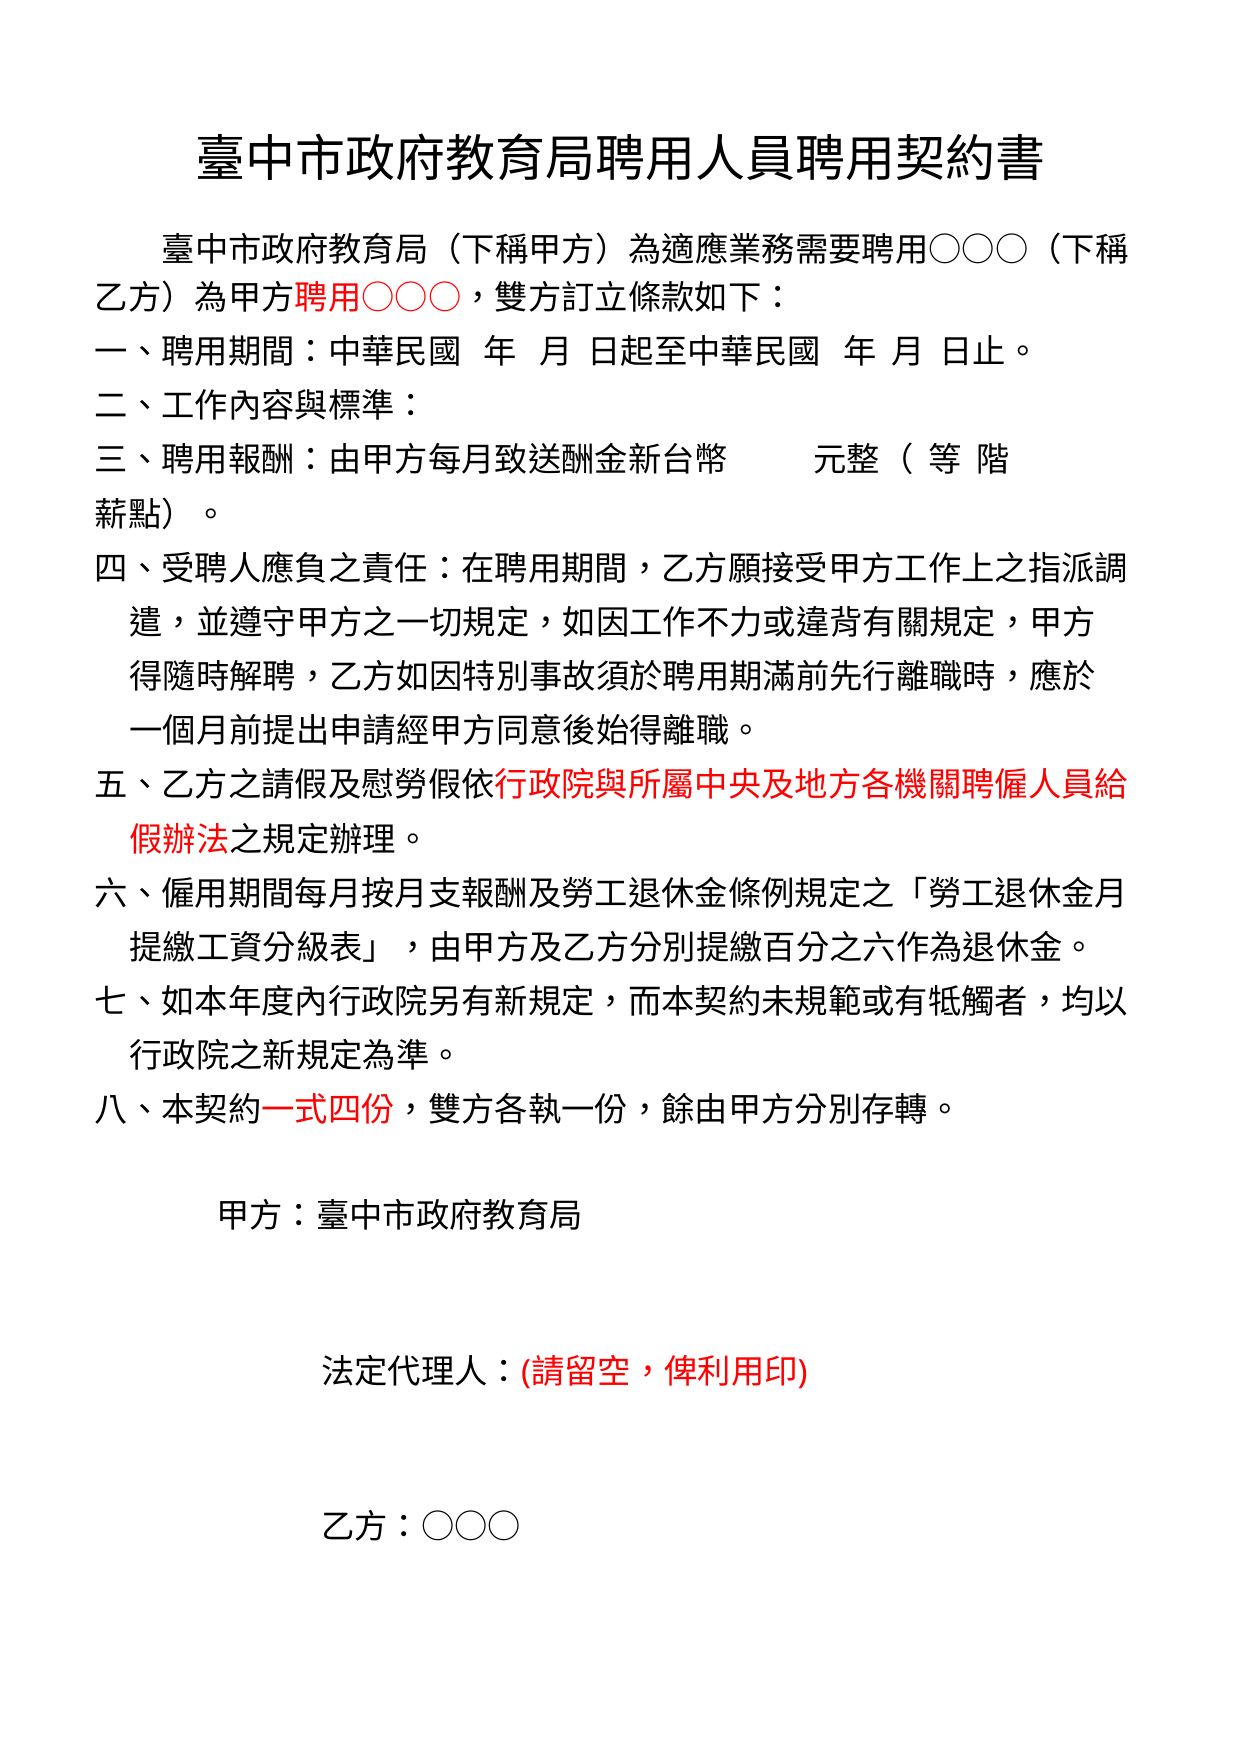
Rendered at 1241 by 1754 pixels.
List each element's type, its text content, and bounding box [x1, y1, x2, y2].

text 八、本契約一式四份，雙方各執一份，餘由甲方分別存轉。 [94, 1083, 1146, 1131]
text 遣，並遵守甲方之一切規定，如因工作不力或違背有關規定，甲方 [94, 596, 1146, 644]
text 七、如本年度內行政院另有新規定，而本契約未規範或有牴觸者，均以 [94, 975, 1146, 1023]
text 三、聘用報酬：由甲方每月致送酬金新台幣 元整（ 等 階 [94, 433, 1146, 481]
text 臺中市政府教育局（下稱甲方）為適應業務需要聘用○○○（下稱乙方）為甲方聘用○○○，雙方訂立條款如下： [94, 222, 1146, 319]
text 六、僱用期間每月按月支報酬及勞工退休金條例規定之「勞工退休金月 [94, 867, 1146, 915]
text 提繳工資分級表」，由甲方及乙方分別提繳百分之六作為退休金。 [94, 921, 1146, 969]
text 乙方：○○○ [94, 1500, 1146, 1548]
text 假辦法之規定辦理。 [94, 812, 1146, 861]
text 薪點）。 [94, 487, 1146, 536]
text 甲方：臺中市政府教育局 [94, 1189, 1146, 1237]
text 行政院之新規定為準。 [94, 1029, 1146, 1077]
text 四、受聘人應負之責任：在聘用期間，乙方願接受甲方工作上之指派調 [94, 542, 1146, 590]
text 臺中市政府教育局聘用人員聘用契約書 [94, 118, 1146, 191]
text 一個月前提出申請經甲方同意後始得離職。 [94, 704, 1146, 752]
text 五、乙方之請假及慰勞假依行政院與所屬中央及地方各機關聘僱人員給 [94, 758, 1146, 806]
text 一、聘用期間：中華民國 年 月 日起至中華民國 年 月 日止。 [94, 325, 1146, 373]
text 法定代理人：(請留空，俾利用印) [94, 1344, 1146, 1393]
text 二、工作內容與標準： [94, 379, 1146, 427]
text 得隨時解聘，乙方如因特別事故須於聘用期滿前先行離職時，應於 [94, 650, 1146, 698]
